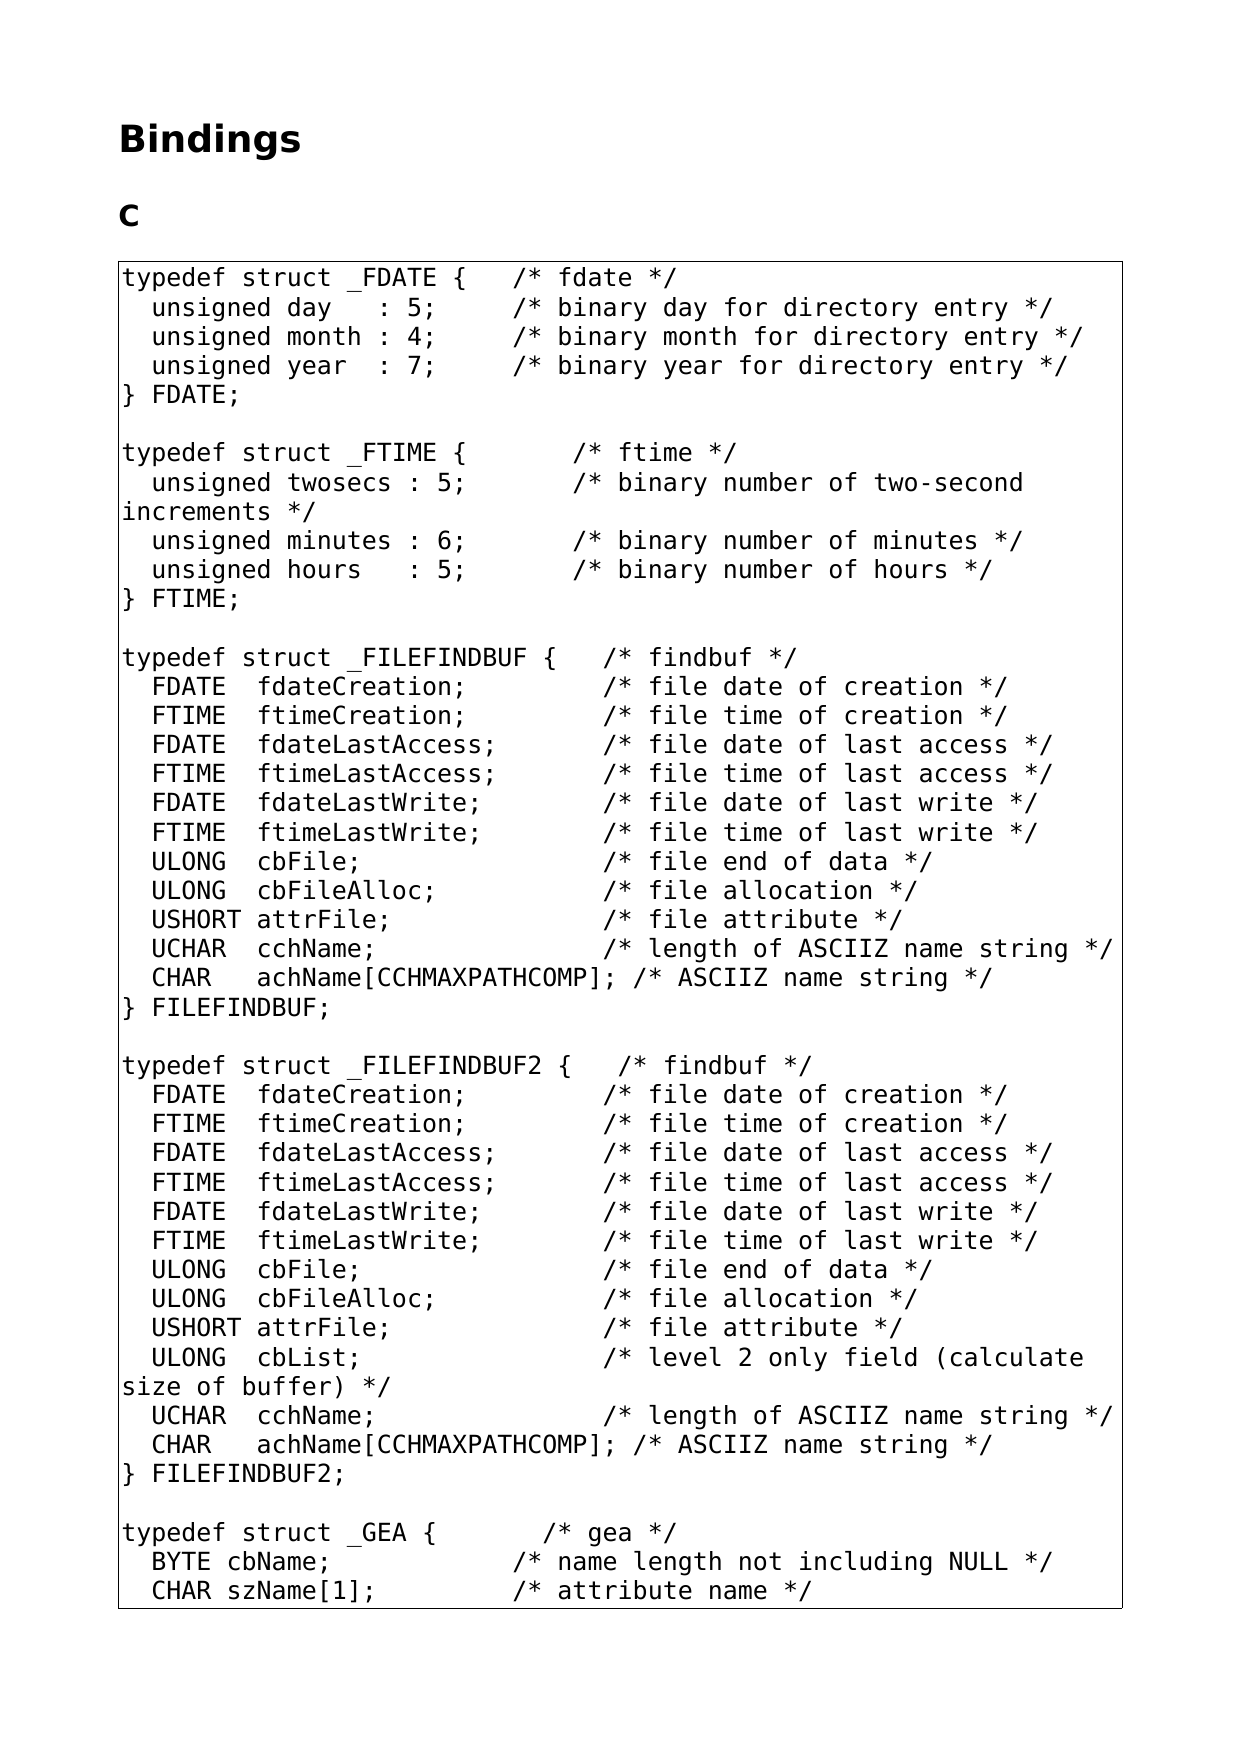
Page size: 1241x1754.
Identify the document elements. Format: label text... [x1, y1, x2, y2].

subtitle C [118, 199, 1122, 233]
table_header typedef struct _FDATE { /* fdate */ unsigned day : 5; /* binary day for directory entry */ unsigned month : 4; /* binary month for directory entry */ unsigned year : 7; /* binary year for directory entry */ } FDATE; typedef struct _FTIME { /* ftime */ unsigned twosecs : 5; /* binary number of two-second increments */ unsigned minutes : 6; /* binary number of minutes */ unsigned hours : 5; /* binary number of hours */ } FTIME; typedef struct _FILEFINDBUF { /* findbuf */ FDATE fdateCreation; /* file date of creation */ FTIME ftimeCreation; /* file time of creation */ FDATE fdateLastAccess; /* file date of last access */ FTIME ftimeLastAccess; /* file time of last access */ FDATE fdateLastWrite; /* file date of last write */ FTIME ftimeLastWrite; /* file time of last write */ ULONG cbFile; /* file end of data */ ULONG cbFileAlloc; /* file allocation */ USHORT attrFile; /* file attribute */ UCHAR cchName; /* length of ASCIIZ name string */ CHAR achName[CCHMAXPATHCOMP]; /* ASCIIZ name string */ } FILEFINDBUF; typedef struct _FILEFINDBUF2 { /* findbuf */ FDATE fdateCreation; /* file date of creation */ FTIME ftimeCreation; /* file time of creation */ FDATE fdateLastAccess; /* file date of last access */ FTIME ftimeLastAccess; /* file time of last access */ FDATE fdateLastWrite; /* file date of last write */ FTIME ftimeLastWrite; /* file time of last write */ ULONG cbFile; /* file end of data */ ULONG cbFileAlloc; /* file allocation */ USHORT attrFile; /* file attribute */ ULONG cbList; /* level 2 only field (calculate size of buffer) */ UCHAR cchName; /* length of ASCIIZ name string */ CHAR achName[CCHMAXPATHCOMP]; /* ASCIIZ name string */ } FILEFINDBUF2; typedef struct _GEA { /* gea */ BYTE cbName; /* name length not including NULL */ CHAR szName[1]; /* attribute name */ [119, 262, 1122, 1608]
subtitle Bindings [118, 118, 1122, 162]
